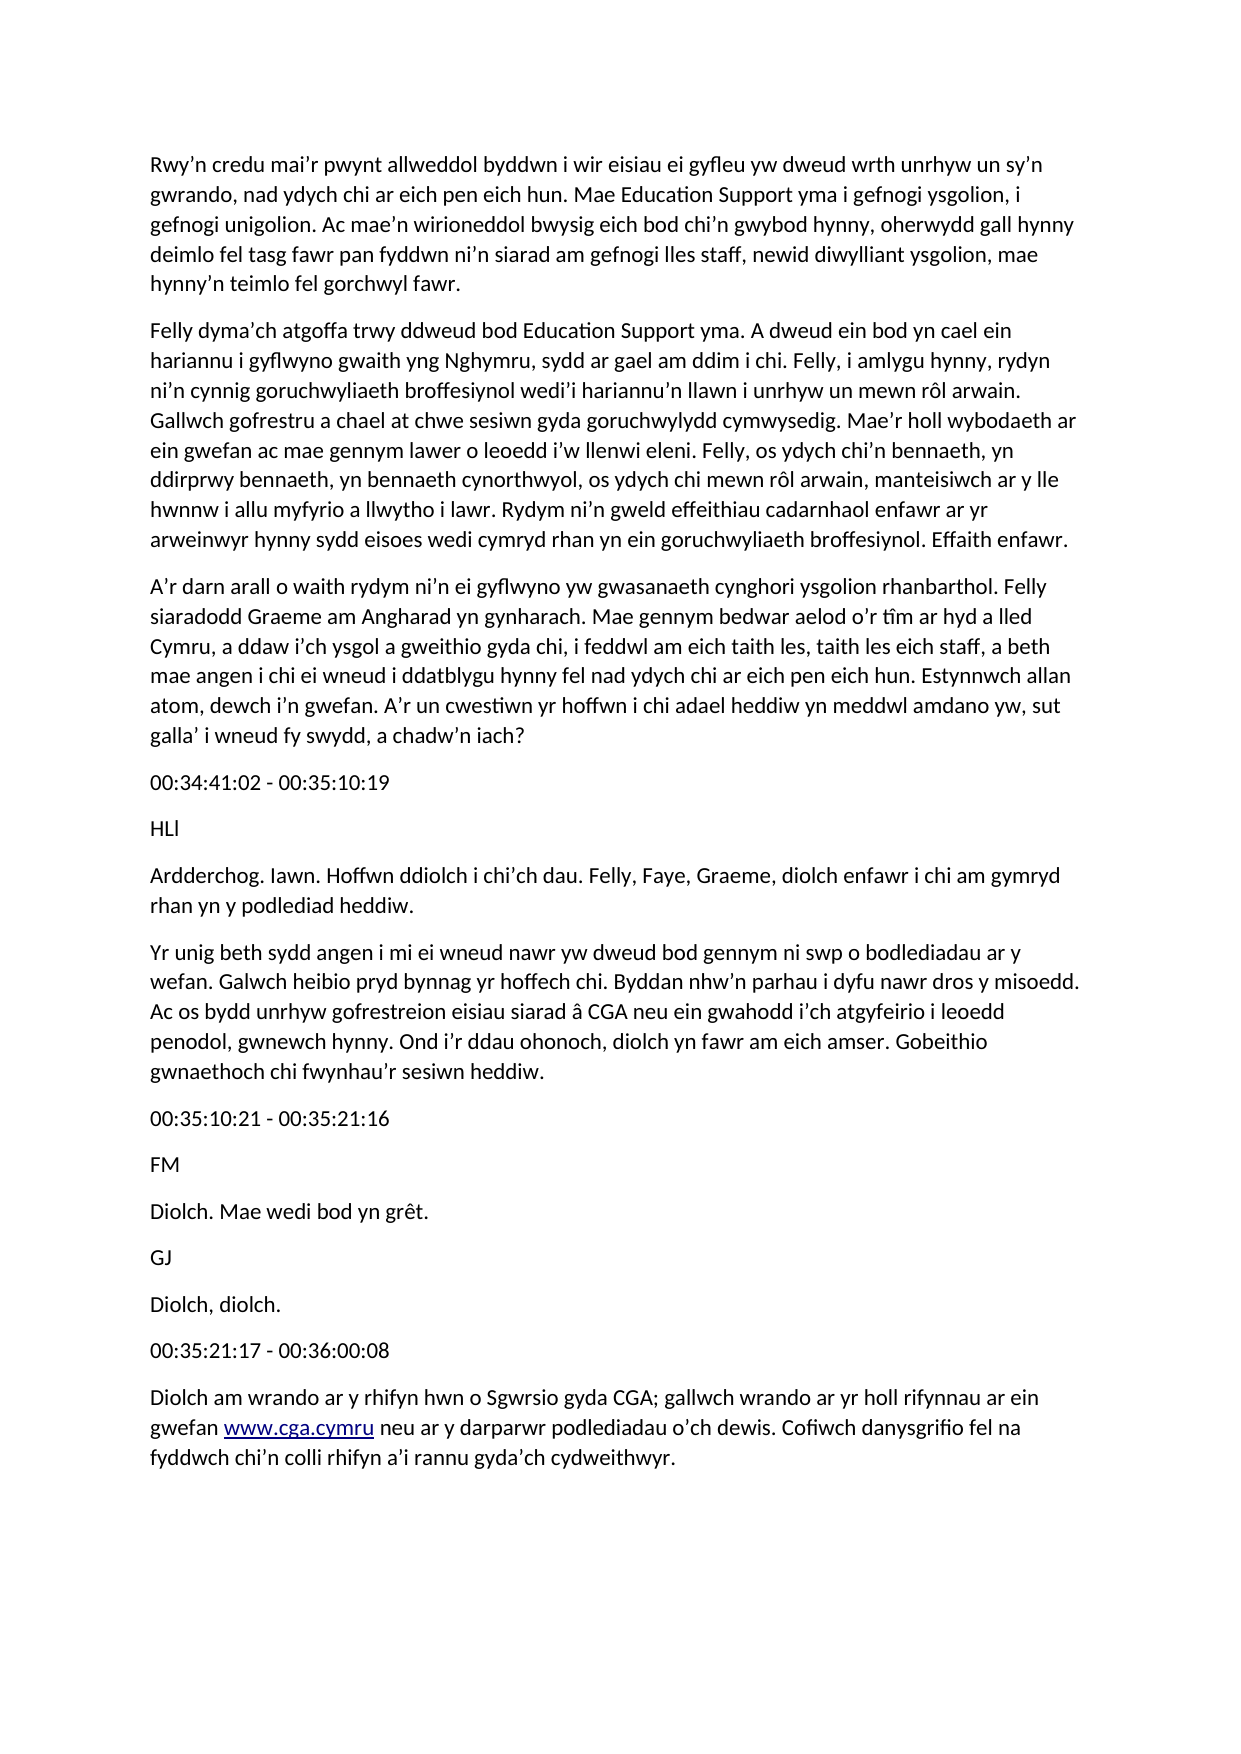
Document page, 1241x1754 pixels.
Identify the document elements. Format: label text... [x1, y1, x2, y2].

text 00:35:21:17 - 00:36:00:08 [150, 1337, 1090, 1364]
text GJ [150, 1243, 1090, 1271]
text A’r darn arall o waith rydym ni’n ei gyflwyno yw gwasanaeth cynghori ysgolion rhanbarthol. Felly siaradodd Graeme am Angharad yn gynharach. Mae gennym bedwar aelod o’r tîm ar hyd a lled Cymru, a ddaw i’ch ysgol a gweithio gyda chi, i feddwl am eich taith les, taith les eich staff, a beth mae angen i chi ei wneud i ddatblygu hynny fel nad ydych chi ar eich pen eich hun. Estynnwch allan atom, dewch i’n gwefan. A’r un cwestiwn yr hoffwn i chi adael heddiw yn meddwl amdano yw, sut galla’ i wneud fy swydd, a chadw’n iach? [150, 572, 1090, 749]
text 00:35:10:21 - 00:35:21:16 [150, 1104, 1090, 1132]
text HLl [150, 814, 1090, 843]
text Felly dyma’ch atgoffa trwy ddweud bod Education Support yma. A dweud ein bod yn cael ein hariannu i gyflwyno gwaith yng Nghymru, sydd ar gael am ddim i chi. Felly, i amlygu hynny, rydyn ni’n cynnig goruchwyliaeth broffesiynol wedi’i hariannu’n llawn i unrhyw un mewn rôl arwain. Gallwch gofrestru a chael at chwe sesiwn gyda goruchwylydd cymwysedig. Mae’r holl wybodaeth ar ein gwefan ac mae gennym lawer o leoedd i’w llenwi eleni. Felly, os ydych chi’n bennaeth, yn ddirprwy bennaeth, yn bennaeth cynorthwyol, os ydych chi mewn rôl arwain, manteisiwch ar y lle hwnnw i allu myfyrio a llwytho i lawr. Rydym ni’n gweld effeithiau cadarnhaol enfawr ar yr arweinwyr hynny sydd eisoes wedi cymryd rhan yn ein goruchwyliaeth broffesiynol. Effaith enfawr. [150, 316, 1090, 553]
text Diolch am wrando ar y rhifyn hwn o Sgwrsio gyda CGA; gallwch wrando ar yr holl rifynnau ar ein gwefan www.cga.cymru neu ar y darparwr podlediadau o’ch dewis. Cofiwch danysgrifio fel na fyddwch chi’n colli rhifyn a’i rannu gyda’ch cydweithwyr. [150, 1383, 1090, 1471]
text Diolch, diolch. [150, 1290, 1090, 1318]
text Rwy’n credu mai’r pwynt allweddol byddwn i wir eisiau ei gyfleu yw dweud wrth unrhyw un sy’n gwrando, nad ydych chi ar eich pen eich hun. Mae Education Support yma i gefnogi ysgolion, i gefnogi unigolion. Ac mae’n wirioneddol bwysig eich bod chi’n gwybod hynny, oherwydd gall hynny deimlo fel tasg fawr pan fyddwn ni’n siarad am gefnogi lles staff, newid diwylliant ysgolion, mae hynny’n teimlo fel gorchwyl fawr. [150, 150, 1090, 298]
text FM [150, 1150, 1090, 1178]
text Diolch. Mae wedi bod yn grêt. [150, 1197, 1090, 1225]
text Ardderchog. Iawn. Hoffwn ddiolch i chi’ch dau. Felly, Faye, Graeme, diolch enfawr i chi am gymryd rhan yn y podlediad heddiw. [150, 861, 1090, 919]
text 00:34:41:02 - 00:35:10:19 [150, 768, 1090, 796]
text Yr unig beth sydd angen i mi ei wneud nawr yw dweud bod gennym ni swp o bodlediadau ar y wefan. Galwch heibio pryd bynnag yr hoffech chi. Byddan nhw’n parhau i dyfu nawr dros y misoedd. Ac os bydd unrhyw gofrestreion eisiau siarad â CGA neu ein gwahodd i’ch atgyfeirio i leoedd penodol, gwnewch hynny. Ond i’r ddau ohonoch, diolch yn fawr am eich amser. Gobeithio gwnaethoch chi fwynhau’r sesiwn heddiw. [150, 938, 1090, 1085]
